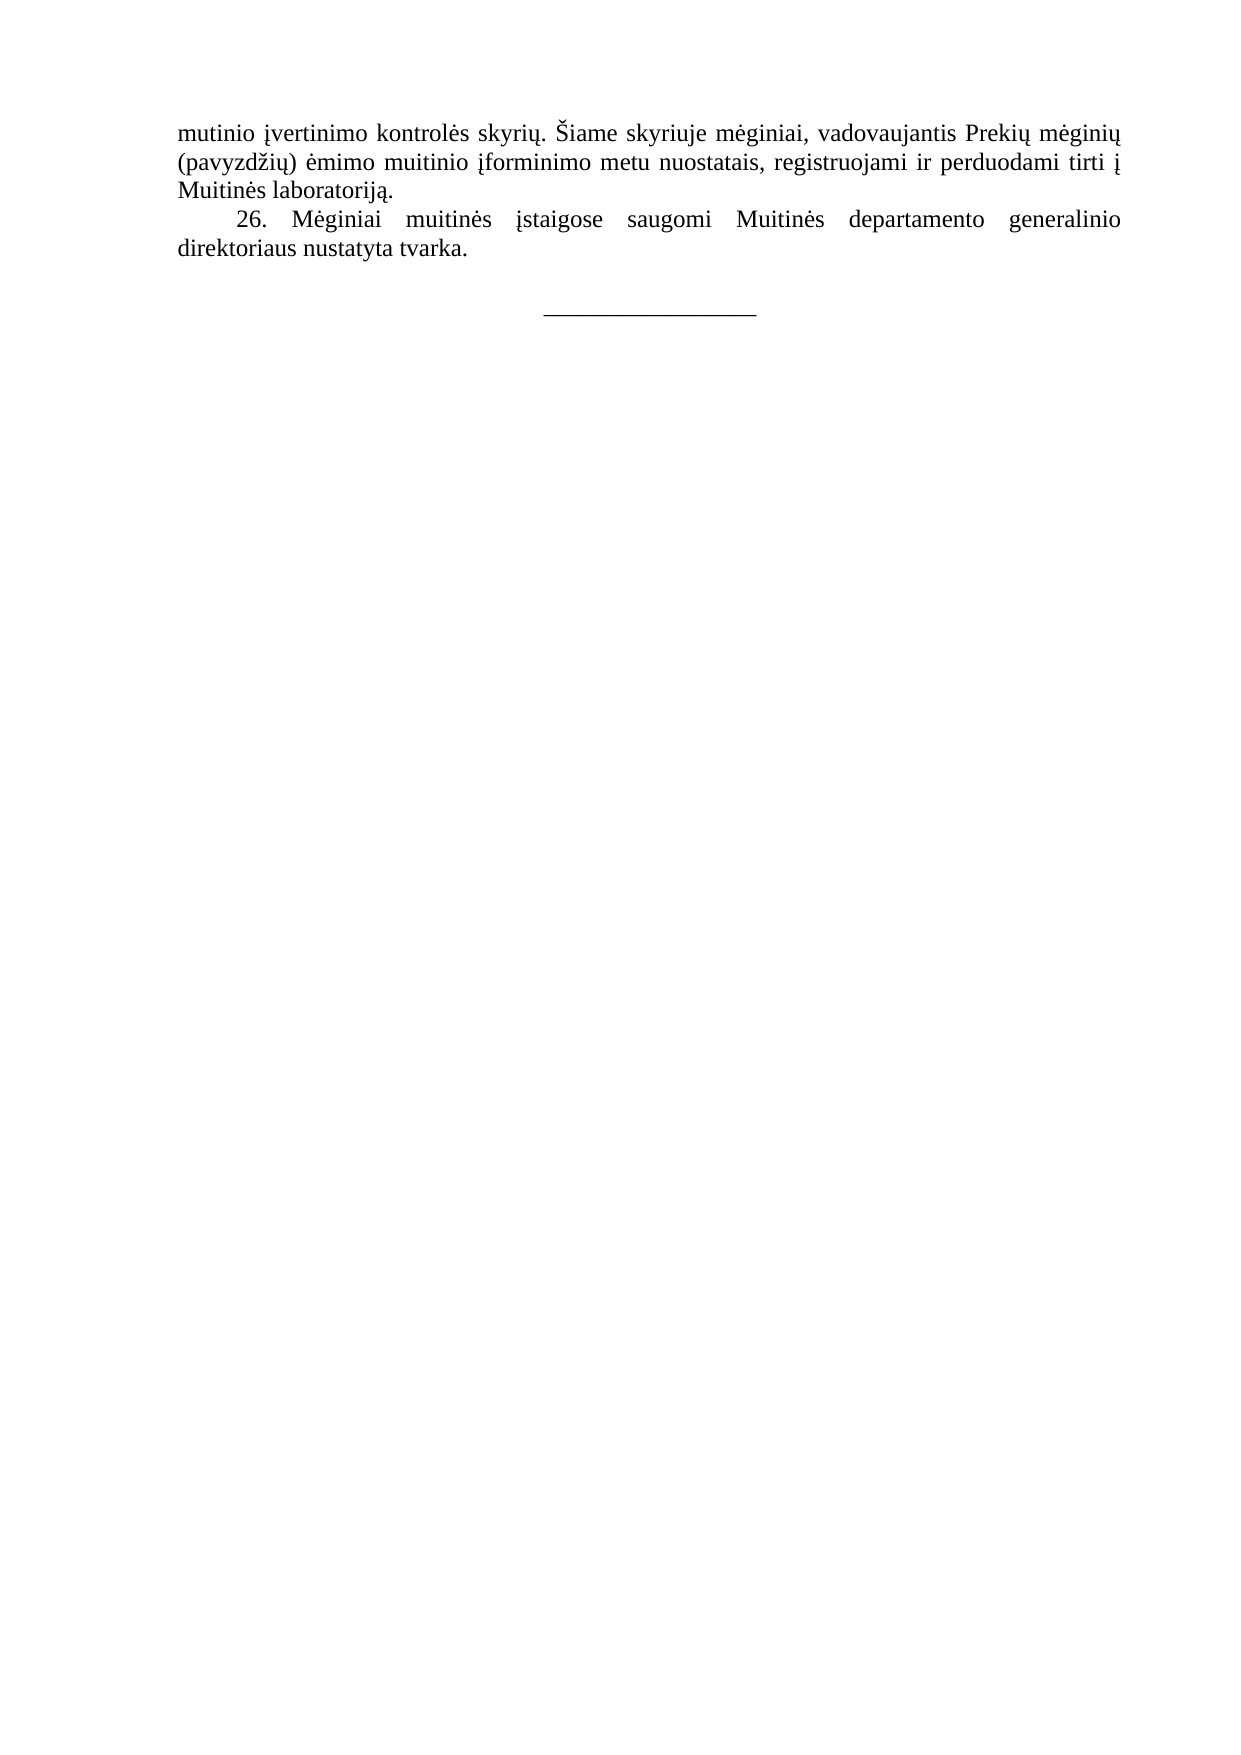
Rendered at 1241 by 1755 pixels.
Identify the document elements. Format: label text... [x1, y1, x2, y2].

text _________________ [177, 291, 1122, 319]
text 26. Mėginiai muitinės įstaigose saugomi Muitinės departamento generalinio direktoriaus nustatyta tvarka. [177, 204, 1122, 262]
text mutinio įvertinimo kontrolės skyrių. Šiame skyriuje mėginiai, vadovaujantis Prekių mėginių (pavyzdžių) ėmimo muitinio įforminimo metu nuostatais, registruojami ir perduodami tirti į Muitinės laboratoriją. [177, 118, 1122, 204]
